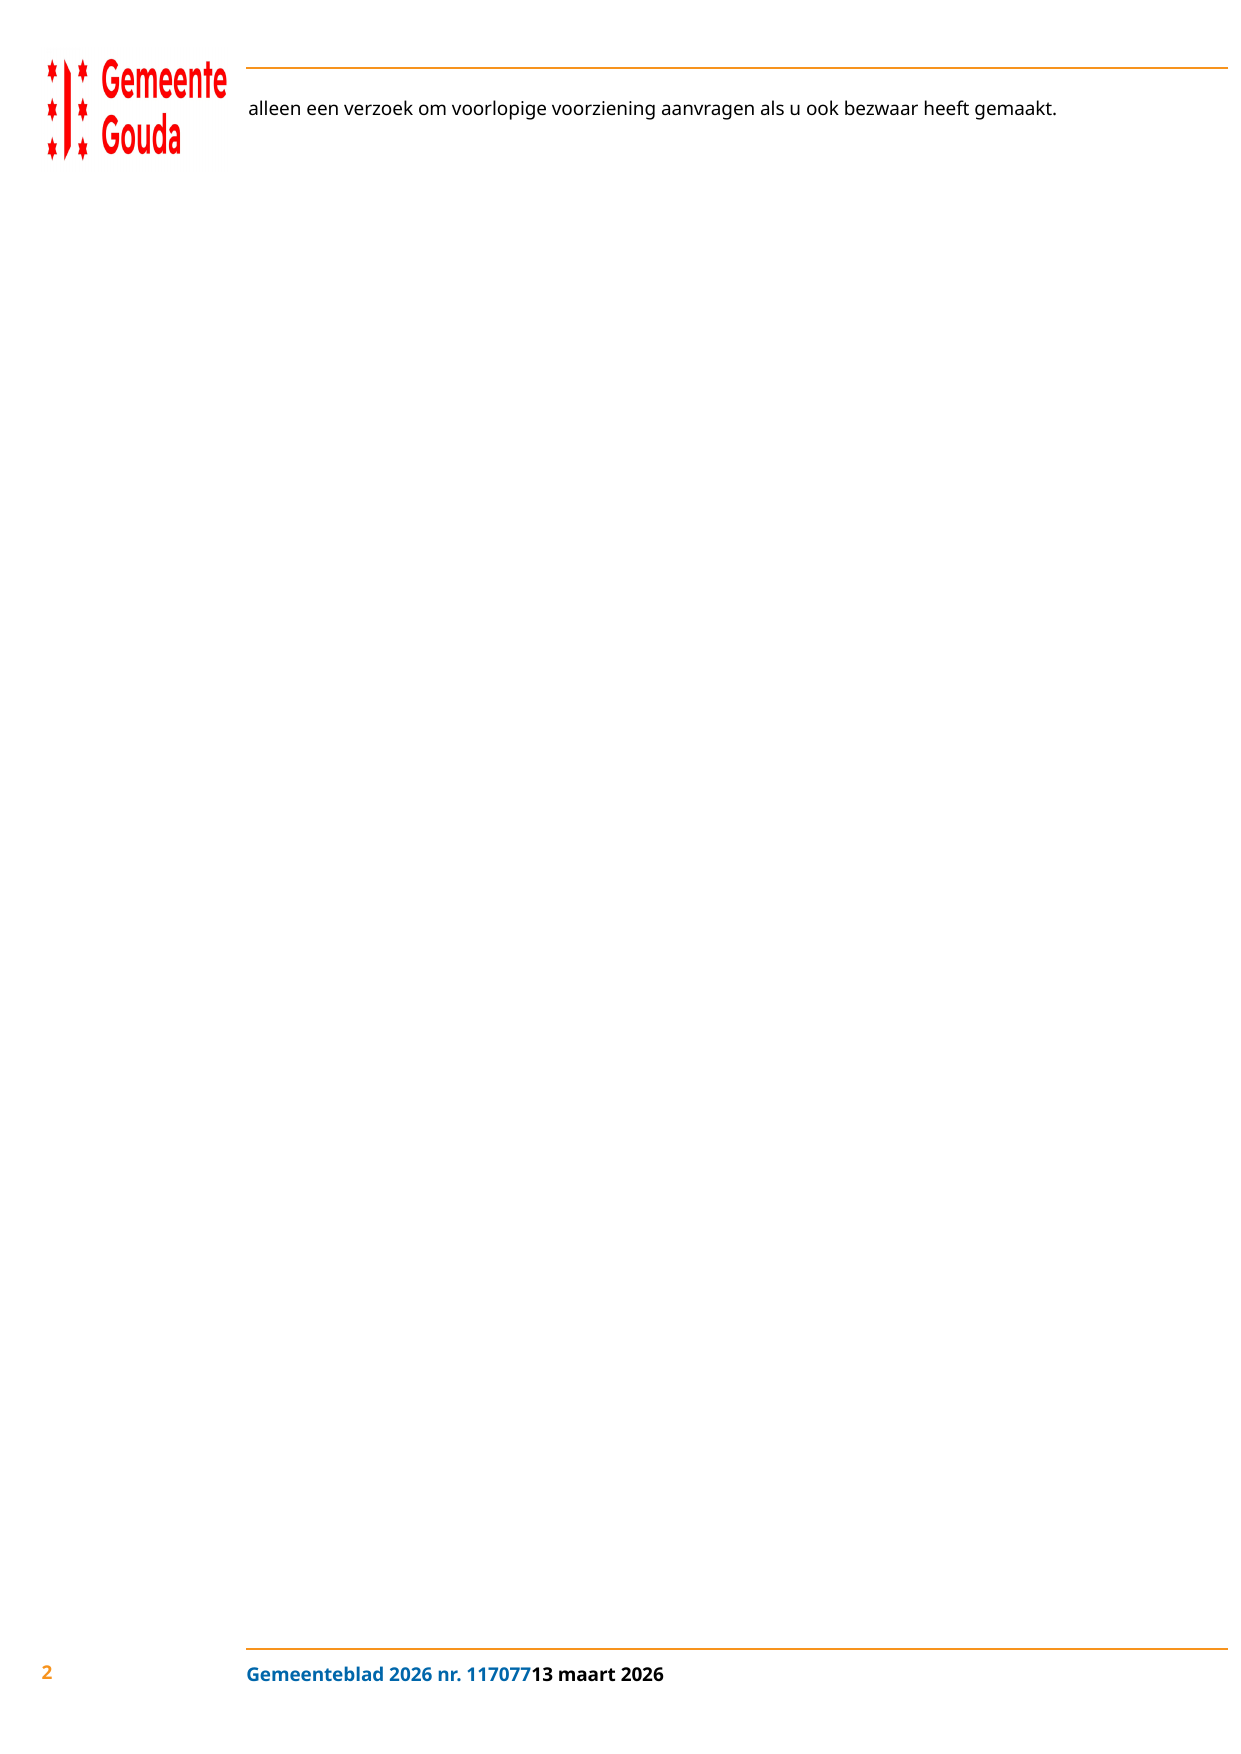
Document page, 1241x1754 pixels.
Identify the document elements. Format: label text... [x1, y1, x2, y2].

text alleen een verzoek om voorlopige voorziening aanvragen als u ook bezwaar heeft gemaakt. [248, 95, 1152, 121]
picture [41, 47, 231, 172]
